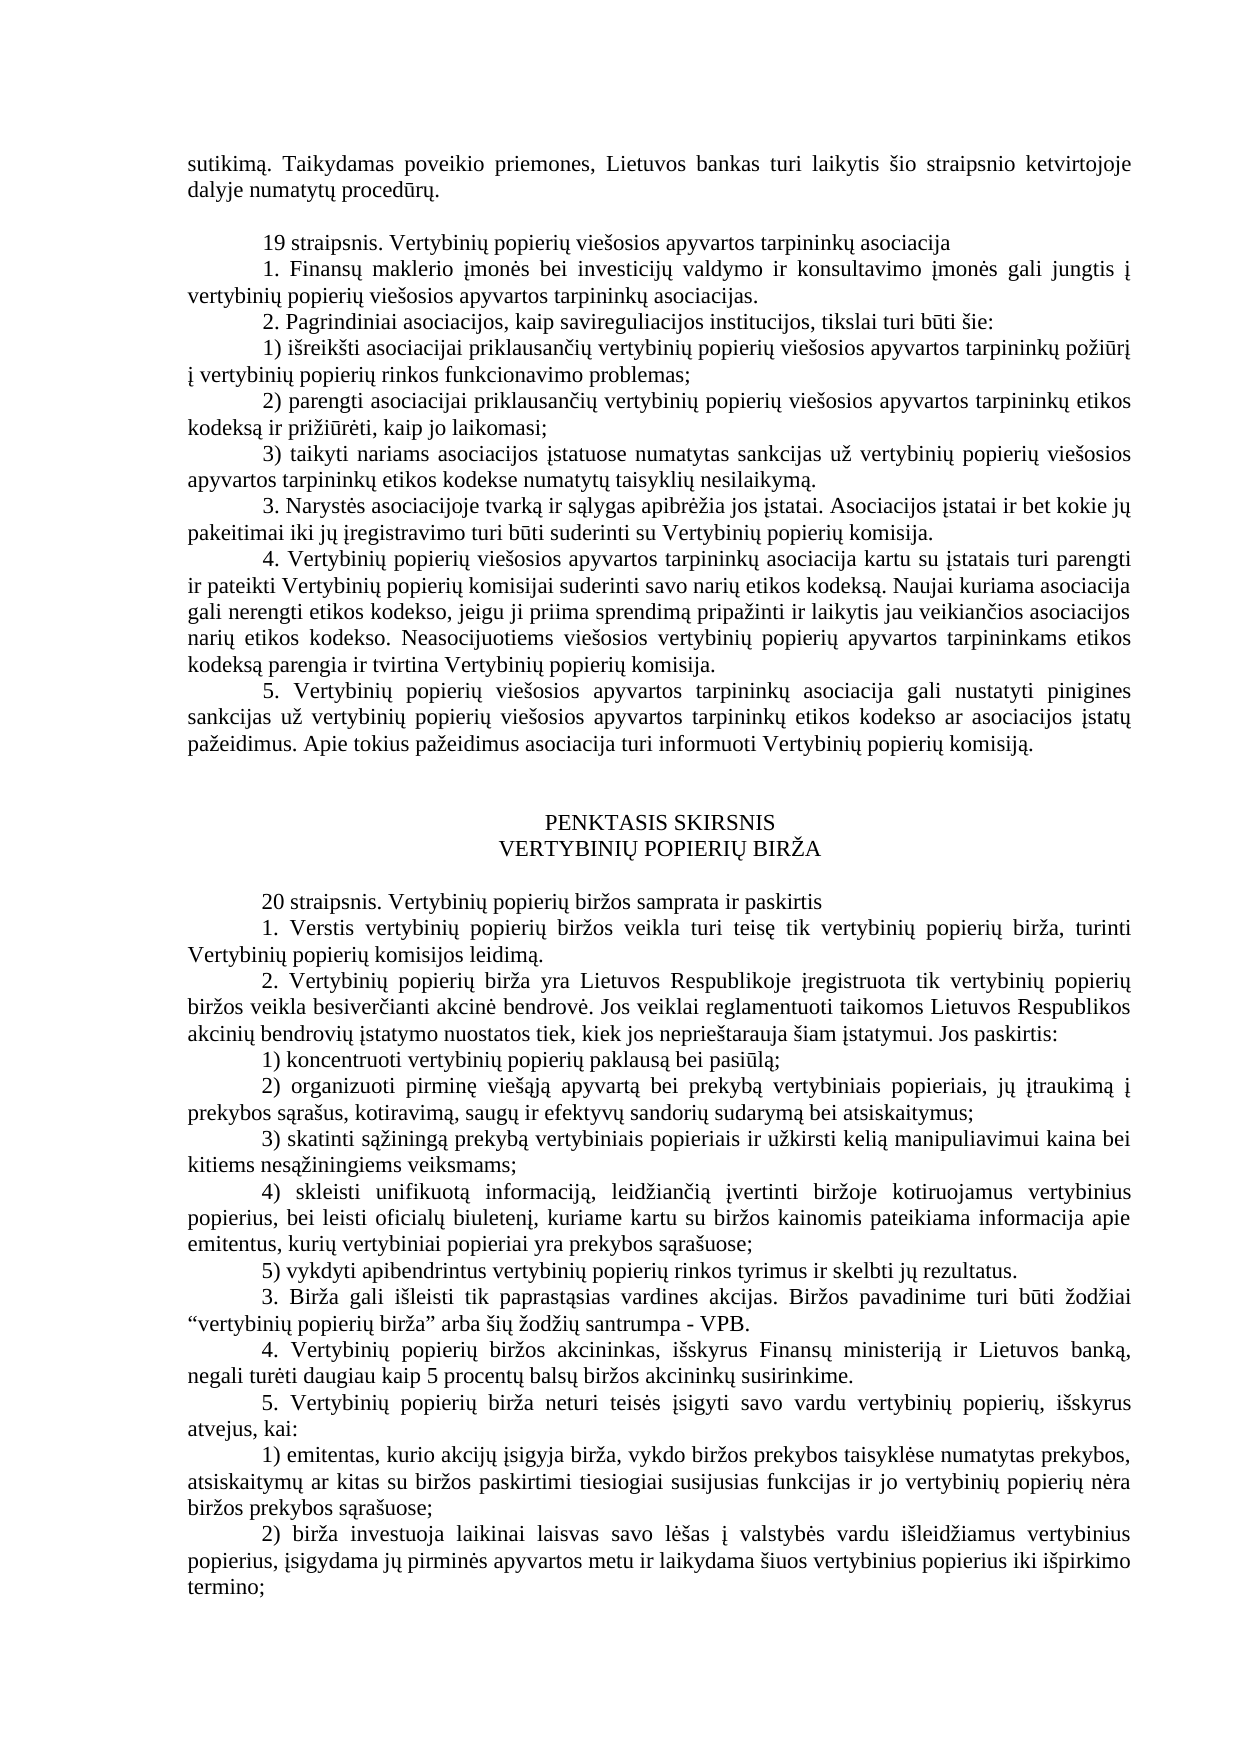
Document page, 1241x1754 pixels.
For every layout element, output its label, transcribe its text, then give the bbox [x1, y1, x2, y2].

text 2. Vertybinių popierių birža yra Lietuvos Respublikoje įregistruota tik vertybinių popierių biržos veikla besiverčianti akcinė bendrovė. Jos veiklai reglamentuoti taikomos Lietuvos Respublikos akcinių bendrovių įstatymo nuostatos tiek, kiek jos neprieštarauja šiam įstatymui. Jos paskirtis: [187, 967, 1132, 1046]
text 2) birža investuoja laikinai laisvas savo lėšas į valstybės vardu išleidžiamus vertybinius popierius, įsigydama jų pirminės apyvartos metu ir laikydama šiuos vertybinius popierius iki išpirkimo termino; [187, 1520, 1132, 1599]
text 2. Pagrindiniai asociacijos, kaip savireguliacijos institucijos, tikslai turi būti šie: [187, 308, 1132, 334]
text 1) emitentas, kurio akcijų įsigyja birža, vykdo biržos prekybos taisyklėse numatytas prekybos, atsiskaitymų ar kitas su biržos paskirtimi tiesiogiai susijusias funkcijas ir jo vertybinių popierių nėra biržos prekybos sąrašuose; [187, 1441, 1132, 1520]
text 5) vykdyti apibendrintus vertybinių popierių rinkos tyrimus ir skelbti jų rezultatus. [187, 1257, 1132, 1283]
text PENKTASIS SKIRSNIS [187, 809, 1132, 835]
text 1) koncentruoti vertybinių popierių paklausą bei pasiūlą; [187, 1046, 1132, 1072]
text sutikimą. Taikydamas poveikio priemones, Lietuvos bankas turi laikytis šio straipsnio ketvirtojoje dalyje numatytų procedūrų. [187, 150, 1132, 203]
text 3) skatinti sąžiningą prekybą vertybiniais popieriais ir užkirsti kelią manipuliavimui kaina bei kitiems nesąžiningiems veiksmams; [187, 1125, 1132, 1178]
text VERTYBINIŲ POPIERIŲ BIRŽA [187, 835, 1132, 862]
text 3. Birža gali išleisti tik paprastąsias vardines akcijas. Biržos pavadinime turi būti žodžiai “vertybinių popierių birža” arba šių žodžių santrumpa - VPB. [187, 1283, 1132, 1336]
text 20 straipsnis. Vertybinių popierių biržos samprata ir paskirtis [187, 888, 1132, 914]
text 3. Narystės asociacijoje tvarką ir sąlygas apibrėžia jos įstatai. Asociacijos įstatai ir bet kokie jų pakeitimai iki jų įregistravimo turi būti suderinti su Vertybinių popierių komisija. [187, 493, 1132, 545]
text 19 straipsnis. Vertybinių popierių viešosios apyvartos tarpininkų asociacija [187, 229, 1132, 255]
text 4. Vertybinių popierių viešosios apyvartos tarpininkų asociacija kartu su įstatais turi parengti ir pateikti Vertybinių popierių komisijai suderinti savo narių etikos kodeksą. Naujai kuriama asociacija gali nerengti etikos kodekso, jeigu ji priima sprendimą pripažinti ir laikytis jau veikiančios asociacijos narių etikos kodekso. Neasocijuotiems viešosios vertybinių popierių apyvartos tarpininkams etikos kodeksą parengia ir tvirtina Vertybinių popierių komisija. [187, 545, 1132, 677]
text 1. Verstis vertybinių popierių biržos veikla turi teisę tik vertybinių popierių birža, turinti Vertybinių popierių komisijos leidimą. [187, 914, 1132, 967]
text 2) organizuoti pirminę viešąją apyvartą bei prekybą vertybiniais popieriais, jų įtraukimą į prekybos sąrašus, kotiravimą, saugų ir efektyvų sandorių sudarymą bei atsiskaitymus; [187, 1072, 1132, 1125]
text 4) skleisti unifikuotą informaciją, leidžiančią įvertinti biržoje kotiruojamus vertybinius popierius, bei leisti oficialų biuletenį, kuriame kartu su biržos kainomis pateikiama informacija apie emitentus, kurių vertybiniai popieriai yra prekybos sąrašuose; [187, 1178, 1132, 1257]
text 5. Vertybinių popierių viešosios apyvartos tarpininkų asociacija gali nustatyti pinigines sankcijas už vertybinių popierių viešosios apyvartos tarpininkų etikos kodekso ar asociacijos įstatų pažeidimus. Apie tokius pažeidimus asociacija turi informuoti Vertybinių popierių komisiją. [187, 677, 1132, 756]
text 1. Finansų maklerio įmonės bei investicijų valdymo ir konsultavimo įmonės gali jungtis į vertybinių popierių viešosios apyvartos tarpininkų asociacijas. [187, 255, 1132, 308]
text 1) išreikšti asociacijai priklausančių vertybinių popierių viešosios apyvartos tarpininkų požiūrį į vertybinių popierių rinkos funkcionavimo problemas; [187, 334, 1132, 387]
text 3) taikyti nariams asociacijos įstatuose numatytas sankcijas už vertybinių popierių viešosios apyvartos tarpininkų etikos kodekse numatytų taisyklių nesilaikymą. [187, 440, 1132, 493]
text 2) parengti asociacijai priklausančių vertybinių popierių viešosios apyvartos tarpininkų etikos kodeksą ir prižiūrėti, kaip jo laikomasi; [187, 387, 1132, 440]
text 4. Vertybinių popierių biržos akcininkas, išskyrus Finansų ministeriją ir Lietuvos banką, negali turėti daugiau kaip 5 procentų balsų biržos akcininkų susirinkime. [187, 1336, 1132, 1389]
text 5. Vertybinių popierių birža neturi teisės įsigyti savo vardu vertybinių popierių, išskyrus atvejus, kai: [187, 1389, 1132, 1441]
